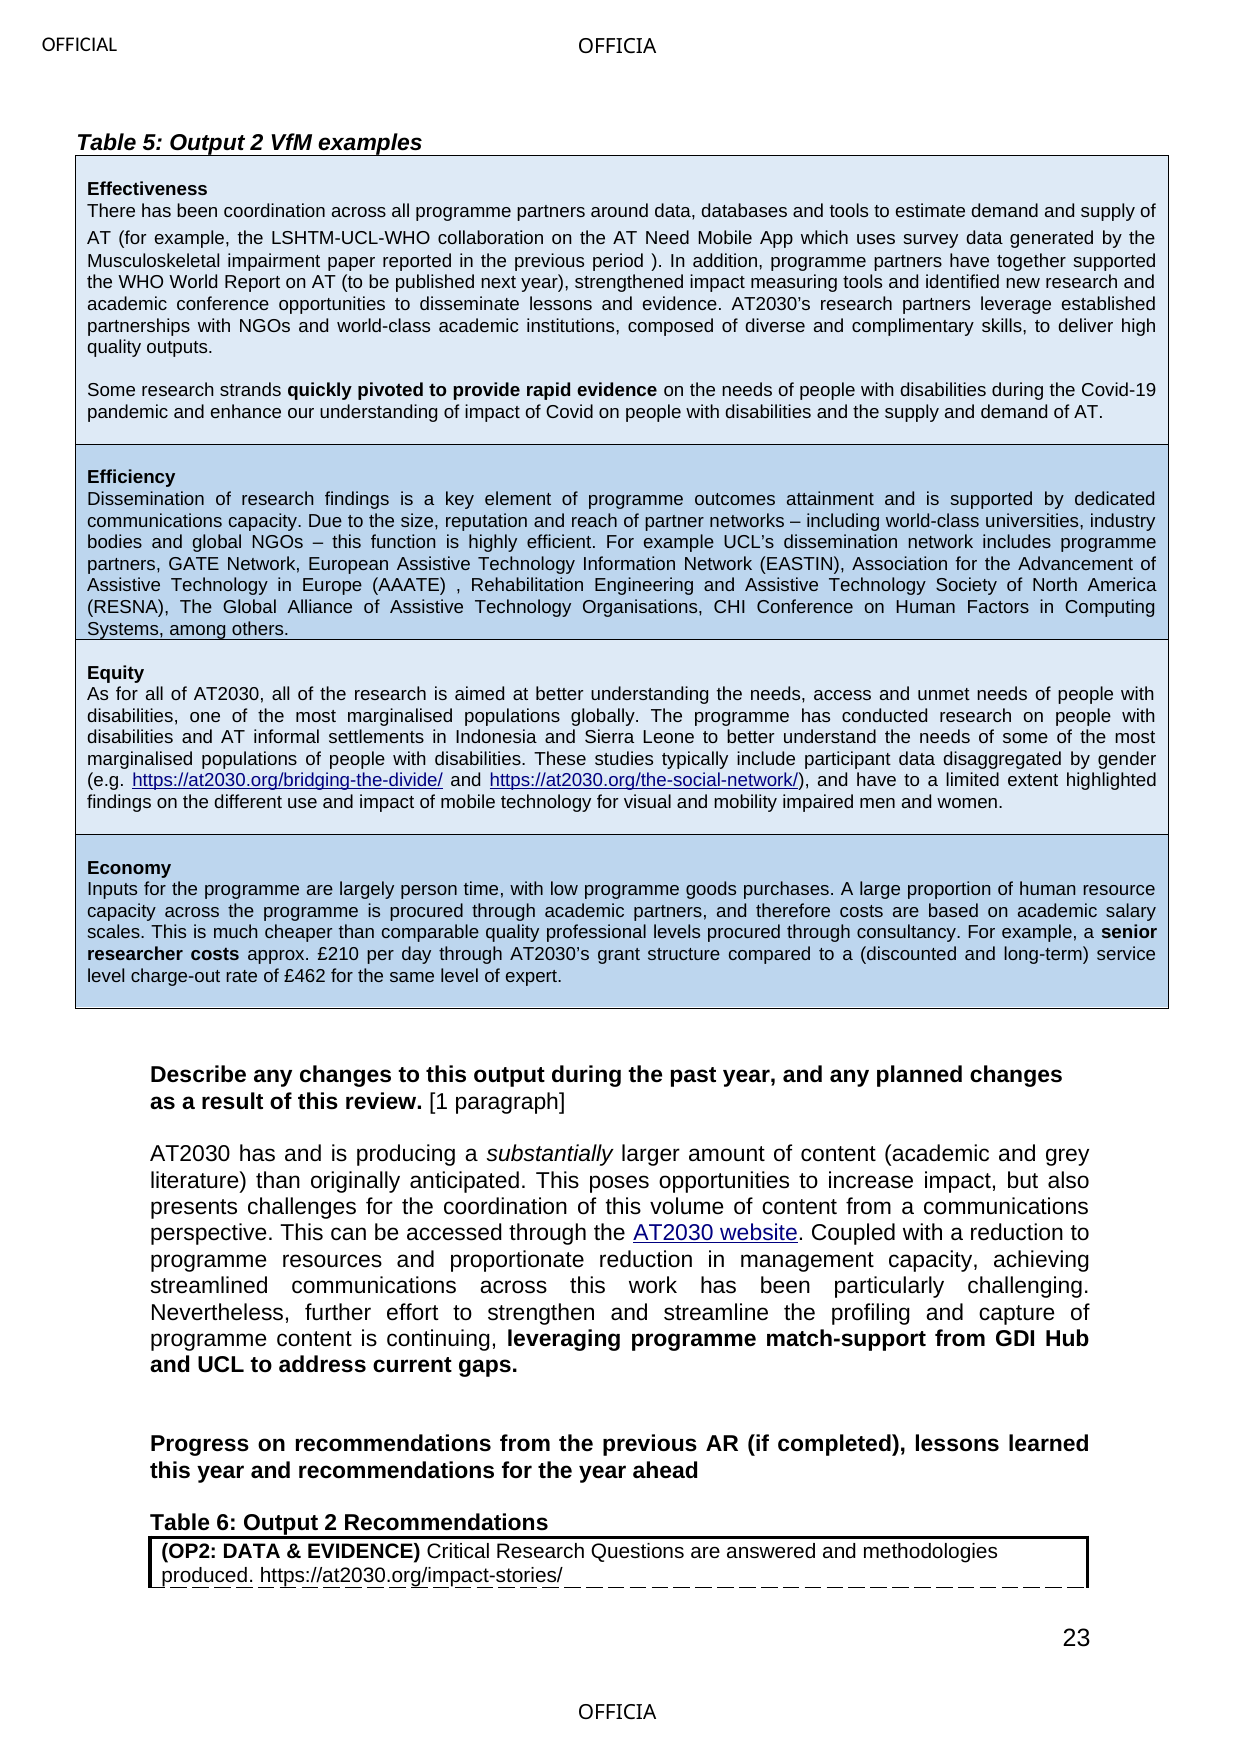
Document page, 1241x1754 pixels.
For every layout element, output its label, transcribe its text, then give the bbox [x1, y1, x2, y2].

table_cell Efficiency Dissemination of research findings is a key element of programme outcomes attainment and is supported by dedicated communications capacity. Due to the size, reputation and reach of partner networks – including world-class universities, industry bodies and global NGOs – this function is highly efficient. For example UCL’s dissemination network includes programme partners, GATE Network, European Assistive Technology Information Network (EASTIN), Association for the Advancement of Assistive Technology in Europe (AAATE) , Rehabilitation Engineering and Assistive Technology Society of North America (RESNA), The Global Alliance of Assistive Technology Organisations, CHI Conference on Human Factors in Computing Systems, among others. [76, 445, 1168, 639]
text Progress on recommendations from the previous AR (if completed), lessons learned this year and recommendations for the year ahead [150, 1430, 1090, 1483]
text AT2030 has and is producing a substantially larger amount of content (academic and grey literature) than originally anticipated. This poses opportunities to increase impact, but also presents challenges for the coordination of this volume of content from a communications perspective. This can be accessed through the AT2030 website. Coupled with a reduction to programme resources and proportionate reduction in management capacity, achieving streamlined communications across this work has been particularly challenging. Nevertheless, further effort to strengthen and streamline the profiling and capture of programme content is continuing, leveraging programme match-support from GDI Hub and UCL to address current gaps. [150, 1140, 1090, 1377]
text Table 5: Output 2 VfM examples [76, 129, 1090, 155]
table_cell Equity As for all of AT2030, all of the research is aimed at better understanding the needs, access and unmet needs of people with disabilities, one of the most marginalised populations globally. The programme has conducted research on people with disabilities and AT informal settlements in Indonesia and Sierra Leone to better understand the needs of some of the most marginalised populations of people with disabilities. These studies typically include participant data disaggregated by gender (e.g. https://at2030.org/bridging-the-divide/ and https://at2030.org/the-social-network/), and have to a limited extent highlighted findings on the different use and impact of mobile technology for visual and mobility impaired men and women. [76, 640, 1168, 834]
text Table 6: Output 2 Recommendations [150, 1509, 1090, 1536]
text Describe any changes to this output during the past year, and any planned changes as a result of this review. [1 paragraph] [150, 1061, 1090, 1114]
table_header Effectiveness There has been coordination across all programme partners around data, databases and tools to estimate demand and supply of AT (for example, the LSHTM-UCL-WHO collaboration on the AT Need Mobile App which uses survey data generated by the Musculoskeletal impairment paper reported in the previous period ). In addition, programme partners have together supported the WHO World Report on AT (to be published next year), strengthened impact measuring tools and identified new research and academic conference opportunities to disseminate lessons and evidence. AT2030’s research partners leverage established partnerships with NGOs and world-class academic institutions, composed of diverse and complimentary skills, to deliver high quality outputs. Some research strands quickly pivoted to provide rapid evidence on the needs of people with disabilities during the Covid-19 pandemic and enhance our understanding of impact of Covid on people with disabilities and the supply and demand of AT. [76, 156, 1168, 444]
table_cell Economy Inputs for the programme are largely person time, with low programme goods purchases. A large proportion of human resource capacity across the programme is procured through academic partners, and therefore costs are based on academic salary scales. This is much cheaper than comparable quality professional levels procured through consultancy. For example, a senior researcher costs approx. £210 per day through AT2030’s grant structure compared to a (discounted and long-term) service level charge-out rate of £462 for the same level of expert. [76, 835, 1168, 1007]
table_header (OP2: DATA & EVIDENCE) Critical Research Questions are answered and methodologies produced. https://at2030.org/impact-stories/ [152, 1539, 1086, 1587]
